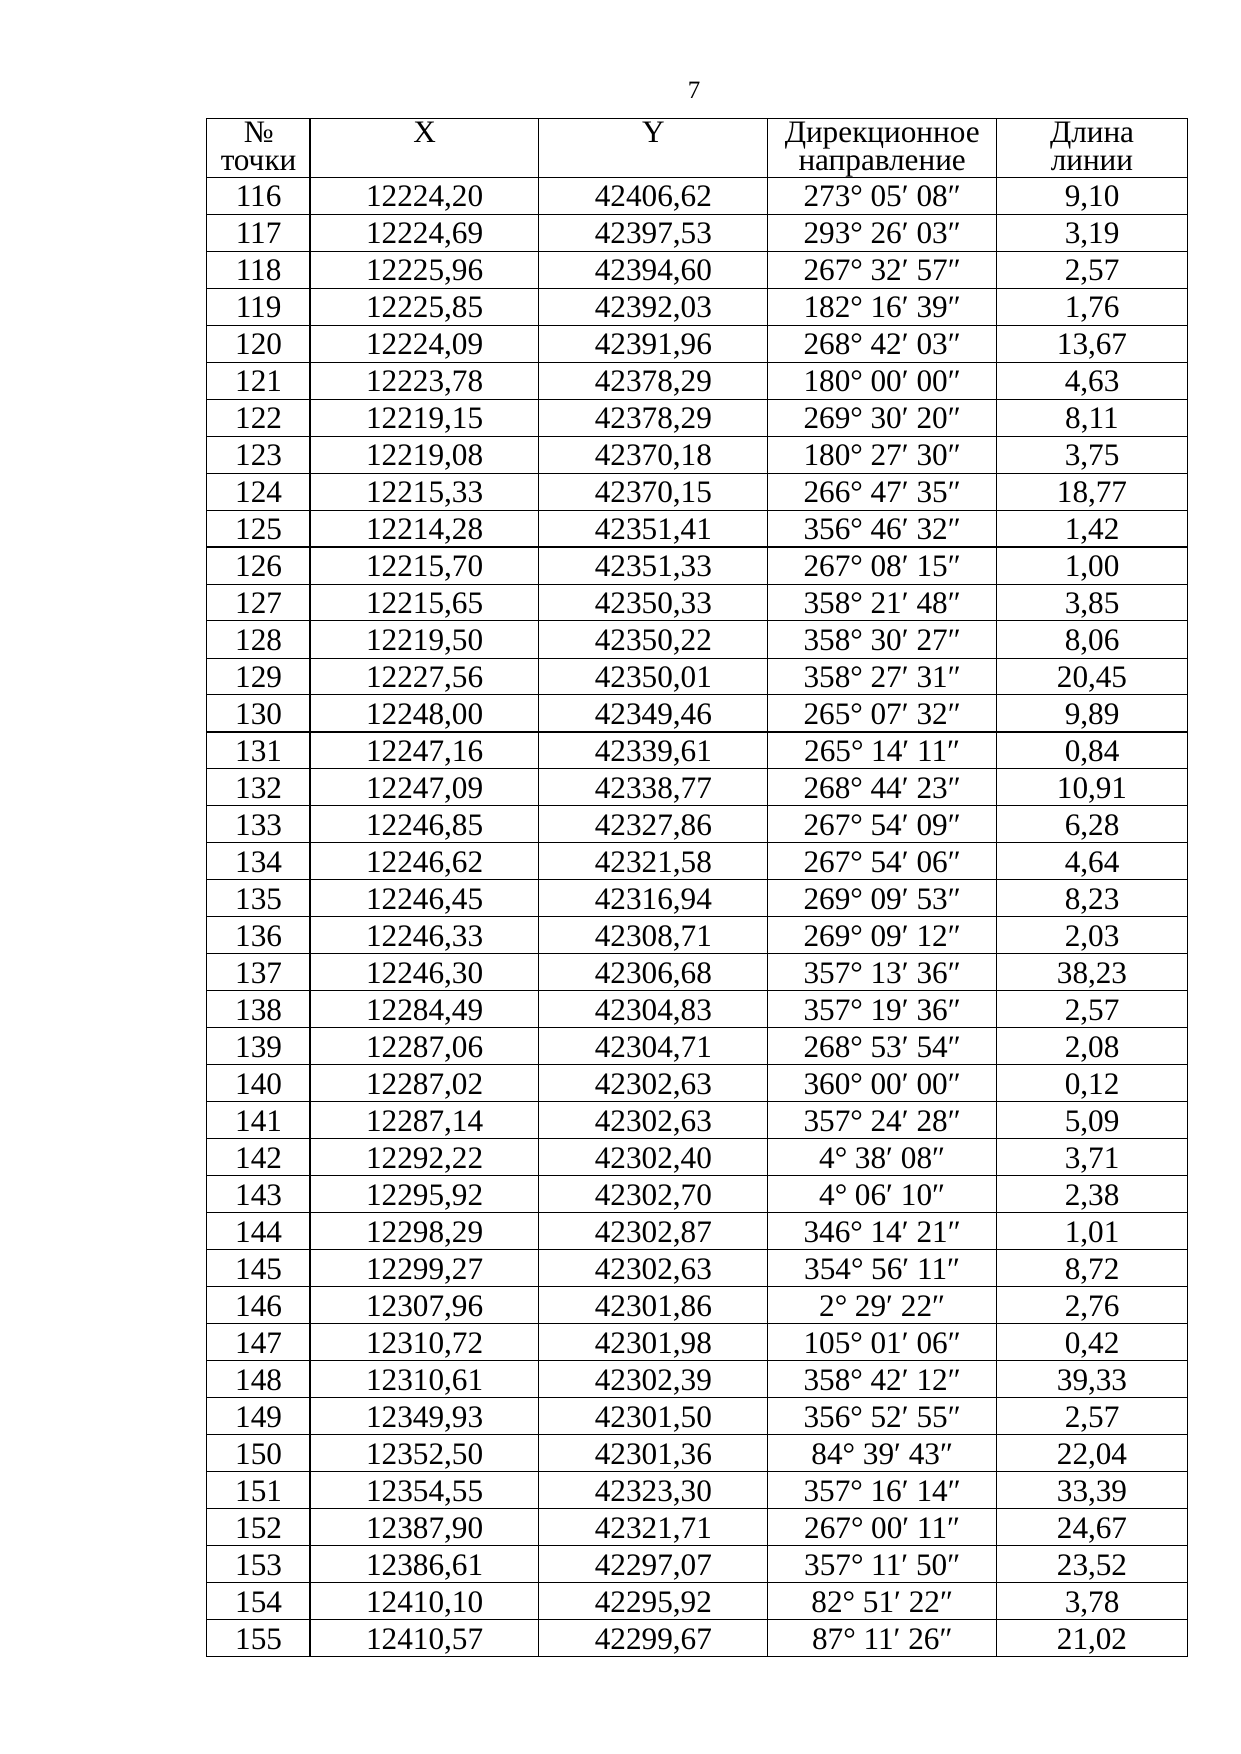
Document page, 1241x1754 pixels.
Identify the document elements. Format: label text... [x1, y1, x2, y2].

table_cell 42394,60 [539, 252, 767, 288]
table_cell 144 [207, 1213, 309, 1249]
table_cell 12224,20 [311, 178, 538, 214]
table_cell 358° 27′ 31″ [768, 659, 996, 694]
table_cell 346° 14′ 21″ [768, 1213, 996, 1249]
table_cell 266° 47′ 35″ [768, 474, 996, 509]
table_cell 42392,03 [539, 289, 767, 324]
table_header Дирекционное направление [768, 119, 996, 177]
table_header Длина линии [997, 119, 1187, 177]
table_cell 42301,86 [539, 1287, 767, 1323]
table_cell 273° 05′ 08″ [768, 178, 996, 214]
table_cell 151 [207, 1472, 309, 1508]
table_cell 4,63 [997, 363, 1187, 398]
table_cell 358° 21′ 48″ [768, 585, 996, 620]
table_cell 12354,55 [311, 1472, 538, 1508]
table_cell 42378,29 [539, 363, 767, 398]
table_cell 22,04 [997, 1435, 1187, 1471]
table_cell 12349,93 [311, 1398, 538, 1434]
table_cell 42370,18 [539, 437, 767, 472]
table_cell 42301,36 [539, 1435, 767, 1471]
table_cell 12225,96 [311, 252, 538, 288]
table_cell 12298,29 [311, 1213, 538, 1249]
table_cell 12219,50 [311, 621, 538, 657]
table_cell 152 [207, 1509, 309, 1545]
table_cell 8,72 [997, 1250, 1187, 1286]
table_cell 12246,30 [311, 954, 538, 990]
table_cell 4° 38′ 08″ [768, 1139, 996, 1175]
table_cell 12246,85 [311, 806, 538, 842]
table_cell 265° 07′ 32″ [768, 695, 996, 731]
table_cell 123 [207, 437, 309, 472]
table_cell 2,38 [997, 1176, 1187, 1212]
table_cell 136 [207, 917, 309, 953]
table_cell 12219,08 [311, 437, 538, 472]
table_cell 12410,57 [311, 1620, 538, 1656]
table_cell 6,28 [997, 806, 1187, 842]
table_cell 12292,22 [311, 1139, 538, 1175]
table_cell 42350,01 [539, 659, 767, 694]
table_cell 268° 44′ 23″ [768, 769, 996, 805]
table_cell 140 [207, 1065, 309, 1101]
table_cell 82° 51′ 22″ [768, 1583, 996, 1619]
table_cell 42370,15 [539, 474, 767, 509]
table_header № точки [207, 119, 309, 177]
table_cell 122 [207, 400, 309, 436]
table_cell 42378,29 [539, 400, 767, 436]
table_cell 12224,69 [311, 215, 538, 251]
table_cell 12215,65 [311, 585, 538, 620]
table_cell 42302,63 [539, 1250, 767, 1286]
table_cell 12223,78 [311, 363, 538, 398]
table_cell 42321,58 [539, 843, 767, 879]
table_cell 42304,83 [539, 991, 767, 1027]
table_cell 42349,46 [539, 695, 767, 731]
table_cell 2,57 [997, 991, 1187, 1027]
table_cell 12248,00 [311, 695, 538, 731]
table_cell 116 [207, 178, 309, 214]
table_cell 267° 00′ 11″ [768, 1509, 996, 1545]
table_cell 3,71 [997, 1139, 1187, 1175]
table_cell 1,42 [997, 511, 1187, 546]
table_cell 357° 19′ 36″ [768, 991, 996, 1027]
table_cell 360° 00′ 00″ [768, 1065, 996, 1101]
table_cell 153 [207, 1546, 309, 1582]
table_cell 3,75 [997, 437, 1187, 472]
table_cell 87° 11′ 26″ [768, 1620, 996, 1656]
table_cell 267° 54′ 06″ [768, 843, 996, 879]
table_cell 42297,07 [539, 1546, 767, 1582]
table_cell 42302,63 [539, 1102, 767, 1138]
table_cell 357° 13′ 36″ [768, 954, 996, 990]
table_cell 12225,85 [311, 289, 538, 324]
table_cell 42321,71 [539, 1509, 767, 1545]
table_cell 133 [207, 806, 309, 842]
table_cell 12287,06 [311, 1028, 538, 1064]
table_cell 12287,02 [311, 1065, 538, 1101]
table_cell 84° 39′ 43″ [768, 1435, 996, 1471]
table_cell 268° 53′ 54″ [768, 1028, 996, 1064]
table_cell 12219,15 [311, 400, 538, 436]
table_cell 137 [207, 954, 309, 990]
table_cell 42339,61 [539, 733, 767, 768]
table_header X [311, 119, 538, 177]
table_cell 1,76 [997, 289, 1187, 324]
table_cell 42391,96 [539, 326, 767, 362]
table_cell 12310,61 [311, 1361, 538, 1397]
table_cell 127 [207, 585, 309, 620]
table_cell 149 [207, 1398, 309, 1434]
table_cell 357° 24′ 28″ [768, 1102, 996, 1138]
table_cell 42306,68 [539, 954, 767, 990]
table_cell 42350,22 [539, 621, 767, 657]
table_cell 10,91 [997, 769, 1187, 805]
table_cell 134 [207, 843, 309, 879]
table_cell 267° 32′ 57″ [768, 252, 996, 288]
table_cell 155 [207, 1620, 309, 1656]
table_cell 12246,45 [311, 880, 538, 916]
table_cell 42351,41 [539, 511, 767, 546]
table_cell 5,09 [997, 1102, 1187, 1138]
table_cell 42301,98 [539, 1324, 767, 1360]
table_cell 42302,63 [539, 1065, 767, 1101]
table_cell 269° 30′ 20″ [768, 400, 996, 436]
table_cell 180° 27′ 30″ [768, 437, 996, 472]
table_cell 20,45 [997, 659, 1187, 694]
table_cell 130 [207, 695, 309, 731]
table_cell 12227,56 [311, 659, 538, 694]
table_cell 12215,33 [311, 474, 538, 509]
table_cell 12410,10 [311, 1583, 538, 1619]
table_cell 117 [207, 215, 309, 251]
table_cell 42304,71 [539, 1028, 767, 1064]
table_cell 3,19 [997, 215, 1187, 251]
table_cell 358° 30′ 27″ [768, 621, 996, 657]
table_cell 135 [207, 880, 309, 916]
table_cell 42338,77 [539, 769, 767, 805]
table_cell 24,67 [997, 1509, 1187, 1545]
table_cell 182° 16′ 39″ [768, 289, 996, 324]
table_cell 42302,70 [539, 1176, 767, 1212]
table_cell 143 [207, 1176, 309, 1212]
table_cell 12352,50 [311, 1435, 538, 1471]
table_cell 142 [207, 1139, 309, 1175]
table_cell 2,03 [997, 917, 1187, 953]
table_cell 42397,53 [539, 215, 767, 251]
table_cell 12214,28 [311, 511, 538, 546]
table_cell 356° 46′ 32″ [768, 511, 996, 546]
table_cell 8,11 [997, 400, 1187, 436]
table_cell 145 [207, 1250, 309, 1286]
table_cell 269° 09′ 53″ [768, 880, 996, 916]
table_cell 42302,39 [539, 1361, 767, 1397]
table_cell 13,67 [997, 326, 1187, 362]
table_cell 42316,94 [539, 880, 767, 916]
table_cell 2,08 [997, 1028, 1187, 1064]
table_cell 105° 01′ 06″ [768, 1324, 996, 1360]
table_cell 42302,40 [539, 1139, 767, 1175]
table_cell 2,76 [997, 1287, 1187, 1323]
table_cell 268° 42′ 03″ [768, 326, 996, 362]
table_cell 358° 42′ 12″ [768, 1361, 996, 1397]
table_cell 42301,50 [539, 1398, 767, 1434]
table_cell 125 [207, 511, 309, 546]
table_cell 357° 16′ 14″ [768, 1472, 996, 1508]
table_cell 12310,72 [311, 1324, 538, 1360]
table_cell 12295,92 [311, 1176, 538, 1212]
table_cell 18,77 [997, 474, 1187, 509]
table_cell 138 [207, 991, 309, 1027]
table_cell 1,00 [997, 548, 1187, 583]
table_cell 141 [207, 1102, 309, 1138]
table_cell 33,39 [997, 1472, 1187, 1508]
table_cell 8,23 [997, 880, 1187, 916]
table_cell 12387,90 [311, 1509, 538, 1545]
table_cell 8,06 [997, 621, 1187, 657]
table_cell 267° 08′ 15″ [768, 548, 996, 583]
table_cell 23,52 [997, 1546, 1187, 1582]
table_cell 39,33 [997, 1361, 1187, 1397]
table_cell 42323,30 [539, 1472, 767, 1508]
table_cell 12247,16 [311, 733, 538, 768]
table_cell 12386,61 [311, 1546, 538, 1582]
table_cell 42406,62 [539, 178, 767, 214]
table_cell 12247,09 [311, 769, 538, 805]
table_cell 12284,49 [311, 991, 538, 1027]
table_cell 12299,27 [311, 1250, 538, 1286]
table_cell 21,02 [997, 1620, 1187, 1656]
table_cell 42308,71 [539, 917, 767, 953]
table_cell 38,23 [997, 954, 1187, 990]
table_header Y [539, 119, 767, 177]
table_cell 42327,86 [539, 806, 767, 842]
table_cell 0,84 [997, 733, 1187, 768]
table_cell 2,57 [997, 252, 1187, 288]
table_cell 354° 56′ 11″ [768, 1250, 996, 1286]
table_cell 3,78 [997, 1583, 1187, 1619]
table_cell 42351,33 [539, 548, 767, 583]
table_cell 1,01 [997, 1213, 1187, 1249]
table_cell 131 [207, 733, 309, 768]
table_cell 12246,62 [311, 843, 538, 879]
table_cell 357° 11′ 50″ [768, 1546, 996, 1582]
table_cell 12215,70 [311, 548, 538, 583]
table_cell 42295,92 [539, 1583, 767, 1619]
table_cell 180° 00′ 00″ [768, 363, 996, 398]
table_cell 146 [207, 1287, 309, 1323]
table_cell 42299,67 [539, 1620, 767, 1656]
table_cell 267° 54′ 09″ [768, 806, 996, 842]
table_cell 0,12 [997, 1065, 1187, 1101]
table_cell 119 [207, 289, 309, 324]
table_cell 150 [207, 1435, 309, 1471]
table_cell 293° 26′ 03″ [768, 215, 996, 251]
table_cell 4,64 [997, 843, 1187, 879]
table_cell 12246,33 [311, 917, 538, 953]
table_cell 124 [207, 474, 309, 509]
table_cell 12224,09 [311, 326, 538, 362]
table_cell 2° 29′ 22″ [768, 1287, 996, 1323]
table_cell 9,89 [997, 695, 1187, 731]
table_cell 118 [207, 252, 309, 288]
table_cell 126 [207, 548, 309, 583]
table_cell 3,85 [997, 585, 1187, 620]
table_cell 120 [207, 326, 309, 362]
table_cell 356° 52′ 55″ [768, 1398, 996, 1434]
table_cell 128 [207, 621, 309, 657]
table_cell 0,42 [997, 1324, 1187, 1360]
table_cell 148 [207, 1361, 309, 1397]
table_cell 12307,96 [311, 1287, 538, 1323]
table_cell 42350,33 [539, 585, 767, 620]
table_cell 265° 14′ 11″ [768, 733, 996, 768]
table_cell 147 [207, 1324, 309, 1360]
table_cell 9,10 [997, 178, 1187, 214]
table_cell 269° 09′ 12″ [768, 917, 996, 953]
table_cell 121 [207, 363, 309, 398]
table_cell 132 [207, 769, 309, 805]
table_cell 129 [207, 659, 309, 694]
table_cell 4° 06′ 10″ [768, 1176, 996, 1212]
table_cell 139 [207, 1028, 309, 1064]
table_cell 42302,87 [539, 1213, 767, 1249]
table_cell 2,57 [997, 1398, 1187, 1434]
table_cell 154 [207, 1583, 309, 1619]
table_cell 12287,14 [311, 1102, 538, 1138]
